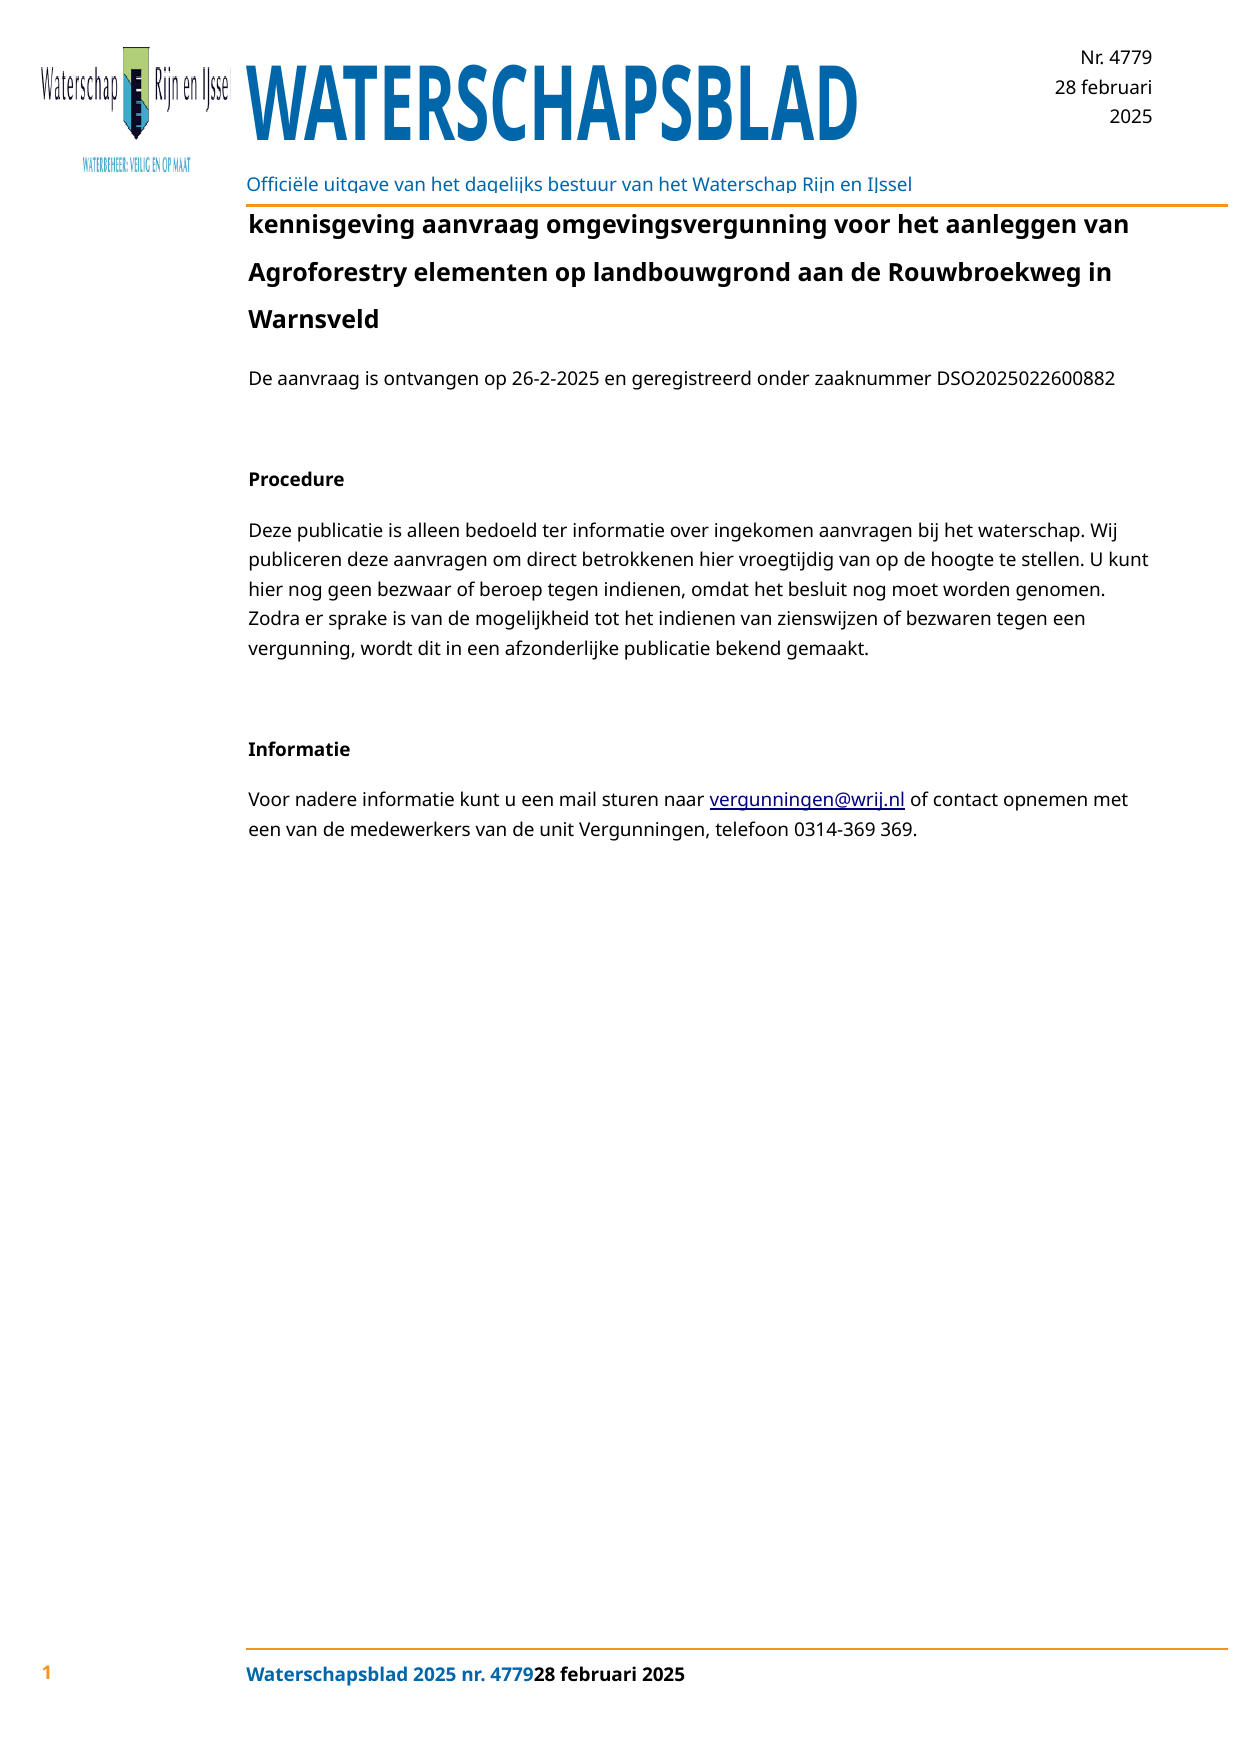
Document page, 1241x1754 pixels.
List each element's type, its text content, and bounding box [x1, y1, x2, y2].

text Informatie [248, 736, 1152, 762]
picture [41, 47, 231, 172]
text De aanvraag is ontvangen op 26-2-2025 en geregistreerd onder zaaknummer DSO2025022600882 [248, 366, 1152, 391]
text Voor nadere informatie kunt u een mail sturen naar vergunningen@wrij.nl of contact opnemen met een van de medewerkers van de unit Vergunningen, telefoon 0314-369 369. [248, 786, 1152, 842]
text Procedure [248, 466, 1152, 492]
text kennisgeving aanvraag omgevingsvergunning voor het aanleggen van Agroforestry elementen op landbouwgrond aan de Rouwbroekweg in Warnsveld [248, 207, 1152, 336]
text Deze publicatie is alleen bedoeld ter informatie over ingekomen aanvragen bij het waterschap. Wij publiceren deze aanvragen om direct betrokkenen hier vroegtijdig van op de hoogte te stellen. U kunt hier nog geen bezwaar of beroep tegen indienen, omdat het besluit nog moet worden genomen. Zodra er sprake is van de mogelijkheid tot het indienen van zienswijzen of bezwaren tegen een vergunning, wordt dit in een afzonderlijke publicatie bekend gemaakt. [248, 517, 1152, 661]
